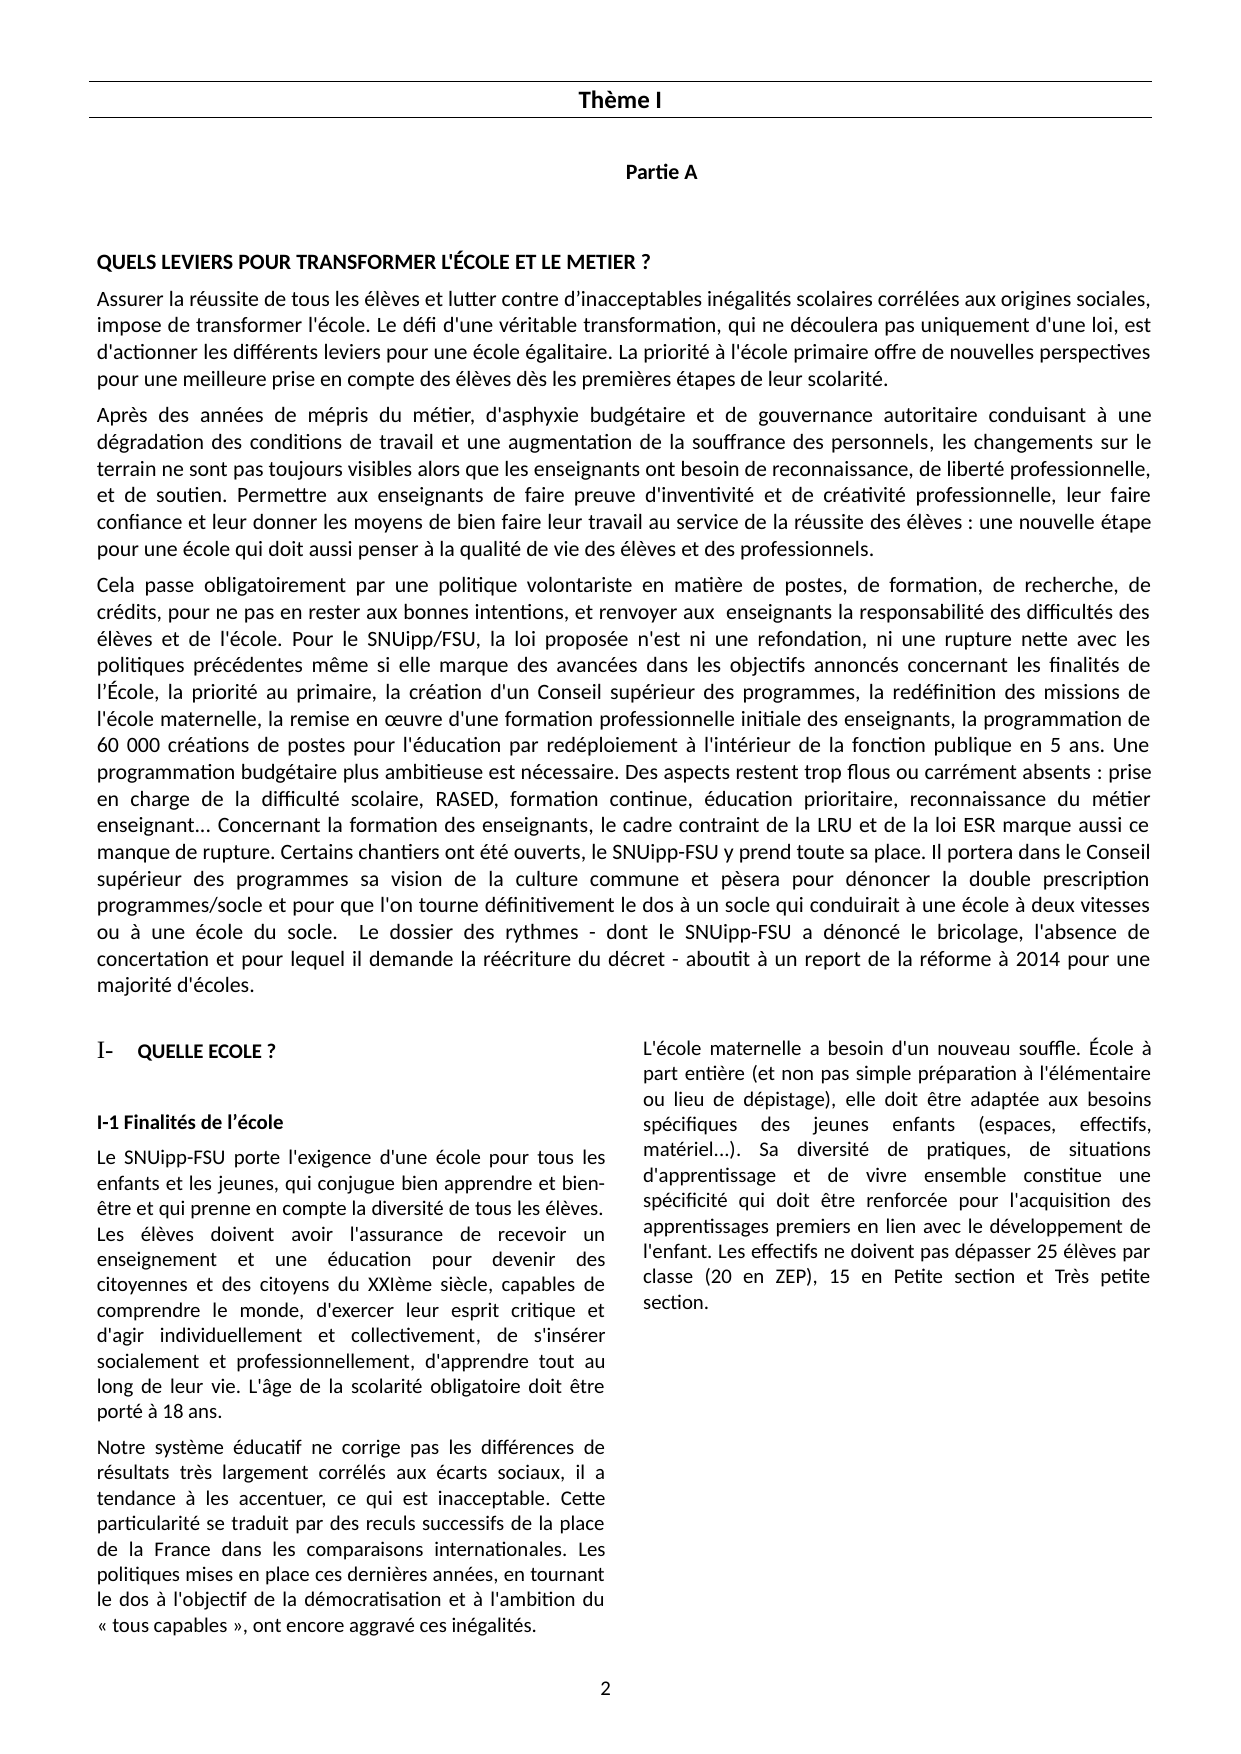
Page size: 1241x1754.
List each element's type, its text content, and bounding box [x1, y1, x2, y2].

text QUELS LEVIERS POUR TRANSFORMER L'ÉCOLE ET LE METIER ? [97, 248, 1152, 275]
text Notre système éducatif ne corrige pas les différences de résultats très largement corrélés aux écarts sociaux, il a tendance à les accentuer, ce qui est inacceptable. Cette particularité se traduit par des reculs successifs de la place de la France dans les comparaisons internationales. Les politiques mises en place ces dernières années, en tournant le dos à l'objectif de la démocratisation et à l'ambition du « tous capables », ont encore aggravé ces inégalités. [97, 1434, 605, 1637]
text Après des années de mépris du métier, d'asphyxie budgétaire et de gouvernance autoritaire conduisant à une dégradation des conditions de travail et une augmentation de la souffrance des personnels, les changements sur le terrain ne sont pas toujours visibles alors que les enseignants ont besoin de reconnaissance, de liberté professionnelle, et de soutien. Permettre aux enseignants de faire preuve d'inventivité et de créativité professionnelle, leur faire confiance et leur donner les moyens de bien faire leur travail au service de la réussite des élèves : une nouvelle étape pour une école qui doit aussi penser à la qualité de vie des élèves et des professionnels. [97, 402, 1152, 562]
text Cela passe obligatoirement par une politique volontariste en matière de postes, de formation, de recherche, de crédits, pour ne pas en rester aux bonnes intentions, et renvoyer aux enseignants la responsabilité des difficultés des élèves et de l'école. Pour le SNUipp/FSU, la loi proposée n'est ni une refondation, ni une rupture nette avec les politiques précédentes même si elle marque des avancées dans les objectifs annoncés concernant les finalités de l’École, la priorité au primaire, la création d'un Conseil supérieur des programmes, la redéfinition des missions de l'école maternelle, la remise en œuvre d'une formation professionnelle initiale des enseignants, la programmation de 60 000 créations de postes pour l'éducation par redéploiement à l'intérieur de la fonction publique en 5 ans. Une programmation budgétaire plus ambitieuse est nécessaire. Des aspects restent trop flous ou carrément absents : prise en charge de la difficulté scolaire, RASED, formation continue, éducation prioritaire, reconnaissance du métier enseignant... Concernant la formation des enseignants, le cadre contraint de la LRU et de la loi ESR marque aussi ce manque de rupture. Certains chantiers ont été ouverts, le SNUipp-FSU y prend toute sa place. Il portera dans le Conseil supérieur des programmes sa vision de la culture commune et pèsera pour dénoncer la double prescription programmes/socle et pour que l'on tourne définitivement le dos à un socle qui conduirait à une école à deux vitesses ou à une école du socle. Le dossier des rythmes - dont le SNUipp-FSU a dénoncé le bricolage, l'absence de concertation et pour lequel il demande la réécriture du décret - aboutit à un report de la réforme à 2014 pour une majorité d'écoles. [97, 572, 1152, 998]
text L'école maternelle a besoin d'un nouveau souffle. École à part entière (et non pas simple préparation à l'élémentaire ou lieu de dépistage), elle doit être adaptée aux besoins spécifiques des jeunes enfants (espaces, effectifs, matériel...). Sa diversité de pratiques, de situations d'apprentissage et de vivre ensemble constitue une spécificité qui doit être renforcée pour l'acquisition des apprentissages premiers en lien avec le développement de l'enfant. Les effectifs ne doivent pas dépasser 25 élèves par classe (20 en ZEP), 15 en Petite section et Très petite section. [643, 1035, 1152, 1314]
text Assurer la réussite de tous les élèves et lutter contre d’inacceptables inégalités scolaires corrélées aux origines sociales, impose de transformer l'école. Le défi d'une véritable transformation, qui ne découlera pas uniquement d'une loi, est d'actionner les différents leviers pour une école égalitaire. La priorité à l'école primaire offre de nouvelles perspectives pour une meilleure prise en compte des élèves dès les premières étapes de leur scolarité. [97, 285, 1152, 392]
list Thème I [89, 82, 1152, 117]
text Partie A [172, 158, 1152, 185]
text Le SNUipp-FSU porte l'exigence d'une école pour tous les enfants et les jeunes, qui conjugue bien apprendre et bien-être et qui prenne en compte la diversité de tous les élèves. Les élèves doivent avoir l'assurance de recevoir un enseignement et une éducation pour devenir des citoyennes et des citoyens du XXIème siècle, capables de comprendre le monde, d'exercer leur esprit critique et d'agir individuellement et collectivement, de s'insérer socialement et professionnellement, d'apprendre tout au long de leur vie. L'âge de la scolarité obligatoire doit être porté à 18 ans. [97, 1144, 605, 1424]
list QUELLE ECOLE ? [97, 1035, 605, 1064]
text I-1 Finalités de l’école [97, 1109, 605, 1134]
